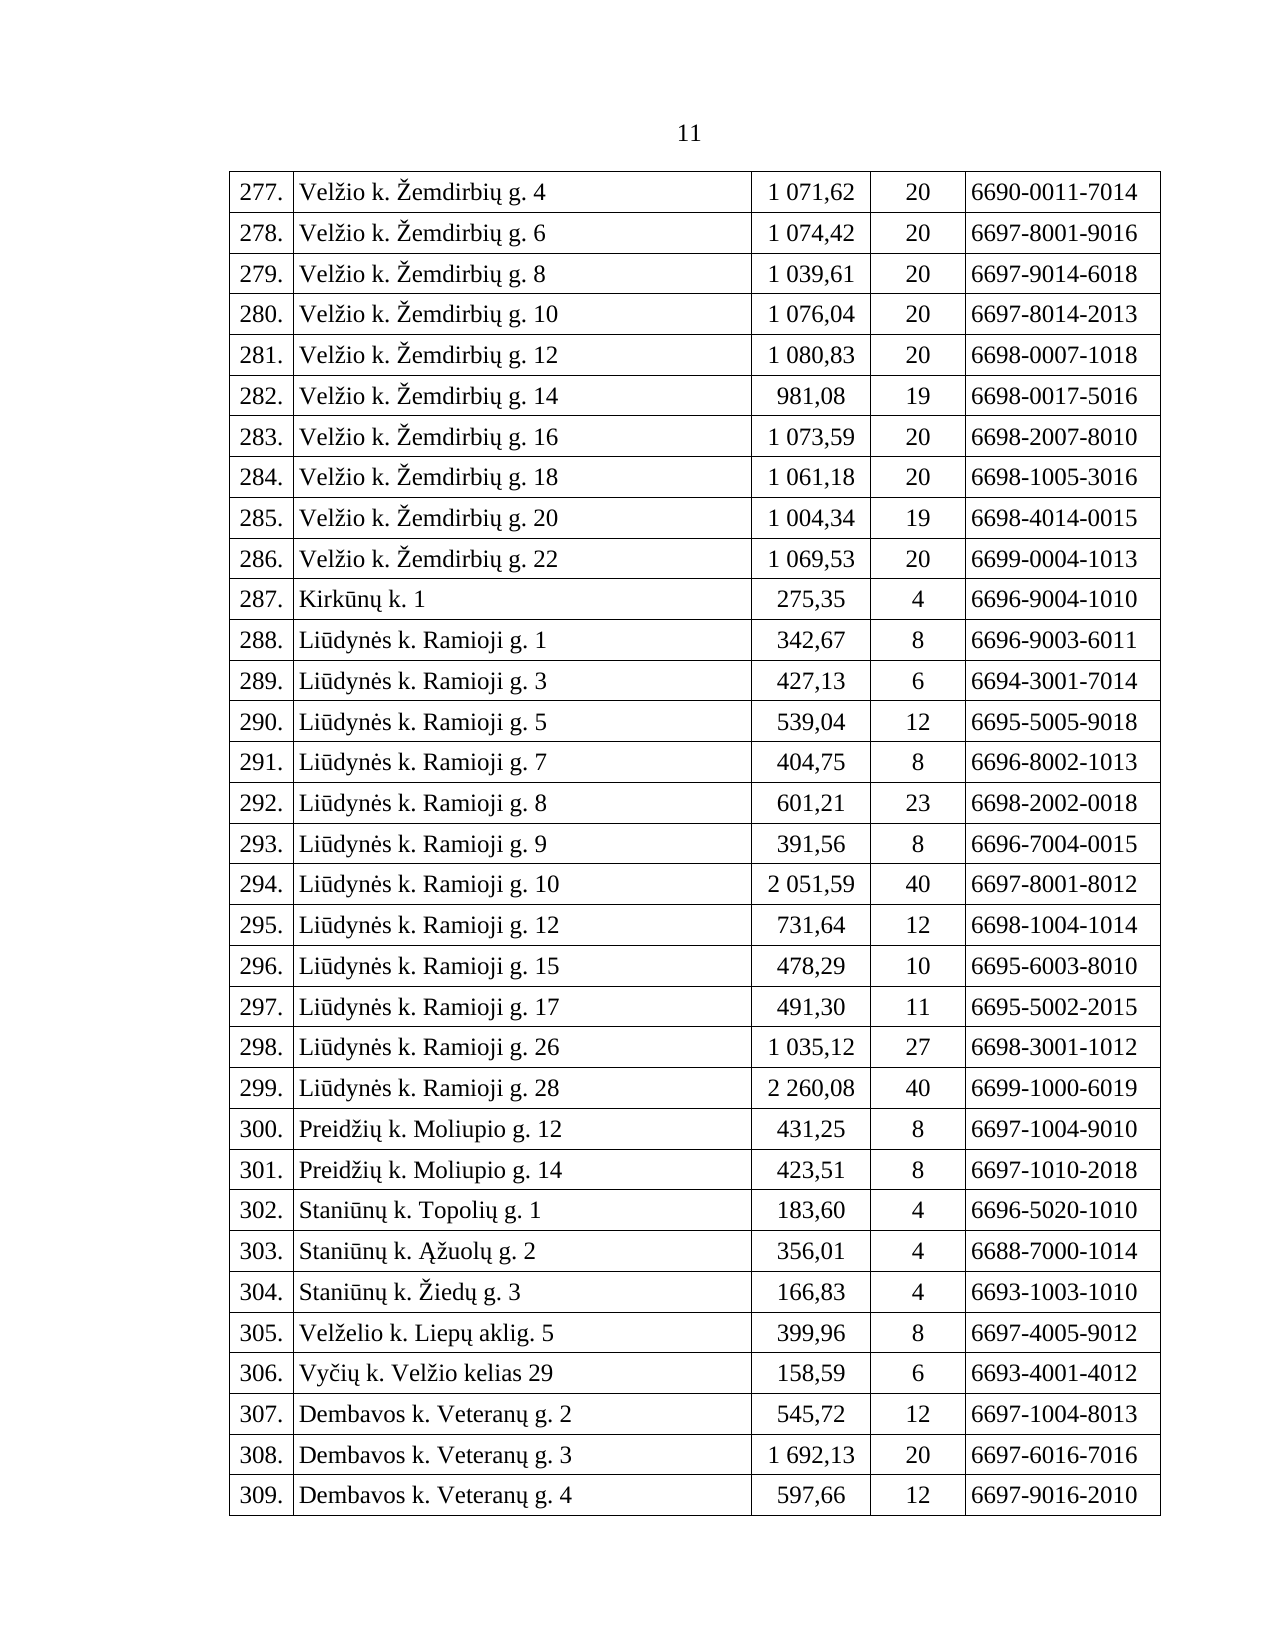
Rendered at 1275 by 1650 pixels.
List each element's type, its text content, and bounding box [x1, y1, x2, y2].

table_cell 6698-0017-5016 [966, 376, 1160, 415]
table_cell Liūdynės k. Ramioji g. 17 [294, 987, 751, 1026]
table_cell 1 692,13 [752, 1435, 870, 1474]
table_cell Liūdynės k. Ramioji g. 8 [294, 783, 751, 823]
table_cell 478,29 [752, 946, 870, 986]
table_cell 6697-1010-2018 [966, 1150, 1160, 1189]
table_cell 6697-8001-9016 [966, 213, 1160, 252]
table_cell 10 [871, 946, 965, 986]
table_cell Staniūnų k. Topolių g. 1 [294, 1190, 751, 1230]
table_cell 6694-3001-7014 [966, 661, 1160, 700]
table_cell Dembavos k. Veteranų g. 4 [294, 1475, 751, 1515]
table_cell 300. [230, 1109, 293, 1148]
table_cell 289. [230, 661, 293, 700]
table_cell Liūdynės k. Ramioji g. 28 [294, 1068, 751, 1108]
table_cell Liūdynės k. Ramioji g. 5 [294, 701, 751, 741]
table_cell Velžio k. Žemdirbių g. 10 [294, 294, 751, 334]
table_cell 12 [871, 1394, 965, 1433]
table_cell 20 [871, 335, 965, 374]
table_cell 291. [230, 742, 293, 782]
table_cell 279. [230, 254, 293, 293]
table_cell Velžio k. Žemdirbių g. 20 [294, 498, 751, 537]
table_cell 280. [230, 294, 293, 334]
table_cell 404,75 [752, 742, 870, 782]
table_cell 1 069,53 [752, 539, 870, 578]
table_cell 423,51 [752, 1150, 870, 1189]
table_cell 8 [871, 620, 965, 660]
table_cell 309. [230, 1475, 293, 1515]
table_cell 1 080,83 [752, 335, 870, 374]
table_cell 20 [871, 172, 965, 212]
table_cell Velželio k. Liepų aklig. 5 [294, 1313, 751, 1352]
table_cell 11 [871, 987, 965, 1026]
table_cell 6698-3001-1012 [966, 1027, 1160, 1067]
table_cell 8 [871, 742, 965, 782]
table_cell 20 [871, 213, 965, 252]
table_cell 8 [871, 1150, 965, 1189]
table_cell Liūdynės k. Ramioji g. 10 [294, 864, 751, 904]
table_cell 6697-1004-8013 [966, 1394, 1160, 1433]
table_cell Velžio k. Žemdirbių g. 18 [294, 457, 751, 497]
table_cell 8 [871, 824, 965, 863]
table_cell 6693-1003-1010 [966, 1272, 1160, 1311]
table_cell Preidžių k. Moliupio g. 12 [294, 1109, 751, 1148]
table_cell 6696-8002-1013 [966, 742, 1160, 782]
table_cell 298. [230, 1027, 293, 1067]
table_cell 1 074,42 [752, 213, 870, 252]
table_cell 2 051,59 [752, 864, 870, 904]
table_cell Velžio k. Žemdirbių g. 22 [294, 539, 751, 578]
table_cell 294. [230, 864, 293, 904]
table_cell 6695-5002-2015 [966, 987, 1160, 1026]
table_cell 6697-6016-7016 [966, 1435, 1160, 1474]
table_cell 1 071,62 [752, 172, 870, 212]
table_cell 20 [871, 1435, 965, 1474]
table_cell 1 073,59 [752, 416, 870, 456]
table_cell 166,83 [752, 1272, 870, 1311]
table_cell 275,35 [752, 579, 870, 619]
table_cell 19 [871, 376, 965, 415]
table_cell 6698-0007-1018 [966, 335, 1160, 374]
table_cell 6688-7000-1014 [966, 1231, 1160, 1271]
table_cell 6696-9003-6011 [966, 620, 1160, 660]
table_cell 292. [230, 783, 293, 823]
table_cell 6698-1004-1014 [966, 905, 1160, 945]
table_cell 1 076,04 [752, 294, 870, 334]
table_cell 183,60 [752, 1190, 870, 1230]
table_cell 6698-4014-0015 [966, 498, 1160, 537]
table_cell 20 [871, 457, 965, 497]
table_cell 285. [230, 498, 293, 537]
table_cell 158,59 [752, 1353, 870, 1393]
table_cell 2 260,08 [752, 1068, 870, 1108]
table_cell 283. [230, 416, 293, 456]
table_cell Liūdynės k. Ramioji g. 3 [294, 661, 751, 700]
table_cell 282. [230, 376, 293, 415]
table_cell 290. [230, 701, 293, 741]
table_cell 6696-5020-1010 [966, 1190, 1160, 1230]
table_cell 306. [230, 1353, 293, 1393]
table_cell 303. [230, 1231, 293, 1271]
table_cell 23 [871, 783, 965, 823]
table_cell 278. [230, 213, 293, 252]
table_cell 6696-7004-0015 [966, 824, 1160, 863]
table_cell Liūdynės k. Ramioji g. 15 [294, 946, 751, 986]
table_cell Dembavos k. Veteranų g. 2 [294, 1394, 751, 1433]
table_cell 301. [230, 1150, 293, 1189]
table_cell 6690-0011-7014 [966, 172, 1160, 212]
table_cell 12 [871, 701, 965, 741]
table_cell 12 [871, 905, 965, 945]
table_cell 6697-1004-9010 [966, 1109, 1160, 1148]
table_cell 6693-4001-4012 [966, 1353, 1160, 1393]
table_cell 6698-1005-3016 [966, 457, 1160, 497]
table_cell 4 [871, 1231, 965, 1271]
table_cell 299. [230, 1068, 293, 1108]
table_cell 731,64 [752, 905, 870, 945]
table_cell Liūdynės k. Ramioji g. 1 [294, 620, 751, 660]
table_cell Velžio k. Žemdirbių g. 16 [294, 416, 751, 456]
table_cell 4 [871, 1190, 965, 1230]
table_cell 20 [871, 416, 965, 456]
table_cell 4 [871, 579, 965, 619]
table_cell Velžio k. Žemdirbių g. 8 [294, 254, 751, 293]
table_cell 20 [871, 254, 965, 293]
table_cell Kirkūnų k. 1 [294, 579, 751, 619]
table_cell 6697-8014-2013 [966, 294, 1160, 334]
table_cell 6695-6003-8010 [966, 946, 1160, 986]
table_cell Dembavos k. Veteranų g. 3 [294, 1435, 751, 1474]
table_cell 8 [871, 1313, 965, 1352]
table_cell 293. [230, 824, 293, 863]
table_cell 399,96 [752, 1313, 870, 1352]
table_cell 277. [230, 172, 293, 212]
table_cell 597,66 [752, 1475, 870, 1515]
table_cell 286. [230, 539, 293, 578]
table_cell Liūdynės k. Ramioji g. 26 [294, 1027, 751, 1067]
table_cell 284. [230, 457, 293, 497]
table_cell 6697-4005-9012 [966, 1313, 1160, 1352]
table_cell 305. [230, 1313, 293, 1352]
table_cell 431,25 [752, 1109, 870, 1148]
table_cell 20 [871, 539, 965, 578]
table_cell 6699-1000-6019 [966, 1068, 1160, 1108]
table_cell 307. [230, 1394, 293, 1433]
table_cell 297. [230, 987, 293, 1026]
table_cell 281. [230, 335, 293, 374]
table_cell Velžio k. Žemdirbių g. 4 [294, 172, 751, 212]
table_cell 342,67 [752, 620, 870, 660]
table_cell 491,30 [752, 987, 870, 1026]
table_cell 1 035,12 [752, 1027, 870, 1067]
table_cell 6699-0004-1013 [966, 539, 1160, 578]
table_cell 6695-5005-9018 [966, 701, 1160, 741]
table_cell 981,08 [752, 376, 870, 415]
table_cell Staniūnų k. Ąžuolų g. 2 [294, 1231, 751, 1271]
table_cell 6 [871, 661, 965, 700]
table_cell 308. [230, 1435, 293, 1474]
table_cell 302. [230, 1190, 293, 1230]
table_cell Preidžių k. Moliupio g. 14 [294, 1150, 751, 1189]
table_cell 427,13 [752, 661, 870, 700]
table_cell 19 [871, 498, 965, 537]
table_cell 40 [871, 1068, 965, 1108]
table_cell 356,01 [752, 1231, 870, 1271]
table_cell 1 004,34 [752, 498, 870, 537]
table_cell 27 [871, 1027, 965, 1067]
table_cell Staniūnų k. Žiedų g. 3 [294, 1272, 751, 1311]
table_cell 601,21 [752, 783, 870, 823]
table_cell 295. [230, 905, 293, 945]
table_cell 6697-9014-6018 [966, 254, 1160, 293]
table_cell Liūdynės k. Ramioji g. 9 [294, 824, 751, 863]
table_cell 545,72 [752, 1394, 870, 1433]
table_cell 6 [871, 1353, 965, 1393]
table_cell 6697-9016-2010 [966, 1475, 1160, 1515]
table_cell 288. [230, 620, 293, 660]
table_cell 6698-2007-8010 [966, 416, 1160, 456]
table_cell Velžio k. Žemdirbių g. 6 [294, 213, 751, 252]
table_cell 4 [871, 1272, 965, 1311]
table_cell Velžio k. Žemdirbių g. 14 [294, 376, 751, 415]
table_cell 8 [871, 1109, 965, 1148]
table_cell 296. [230, 946, 293, 986]
table_cell 6696-9004-1010 [966, 579, 1160, 619]
table_cell Vyčių k. Velžio kelias 29 [294, 1353, 751, 1393]
table_cell 12 [871, 1475, 965, 1515]
table_cell Liūdynės k. Ramioji g. 12 [294, 905, 751, 945]
table_cell 6698-2002-0018 [966, 783, 1160, 823]
table_cell 40 [871, 864, 965, 904]
table_cell 391,56 [752, 824, 870, 863]
table_cell 20 [871, 294, 965, 334]
table_cell 1 039,61 [752, 254, 870, 293]
table_cell 304. [230, 1272, 293, 1311]
table_cell 6697-8001-8012 [966, 864, 1160, 904]
table_cell Liūdynės k. Ramioji g. 7 [294, 742, 751, 782]
table_cell Velžio k. Žemdirbių g. 12 [294, 335, 751, 374]
table_cell 287. [230, 579, 293, 619]
table_cell 1 061,18 [752, 457, 870, 497]
table_cell 539,04 [752, 701, 870, 741]
